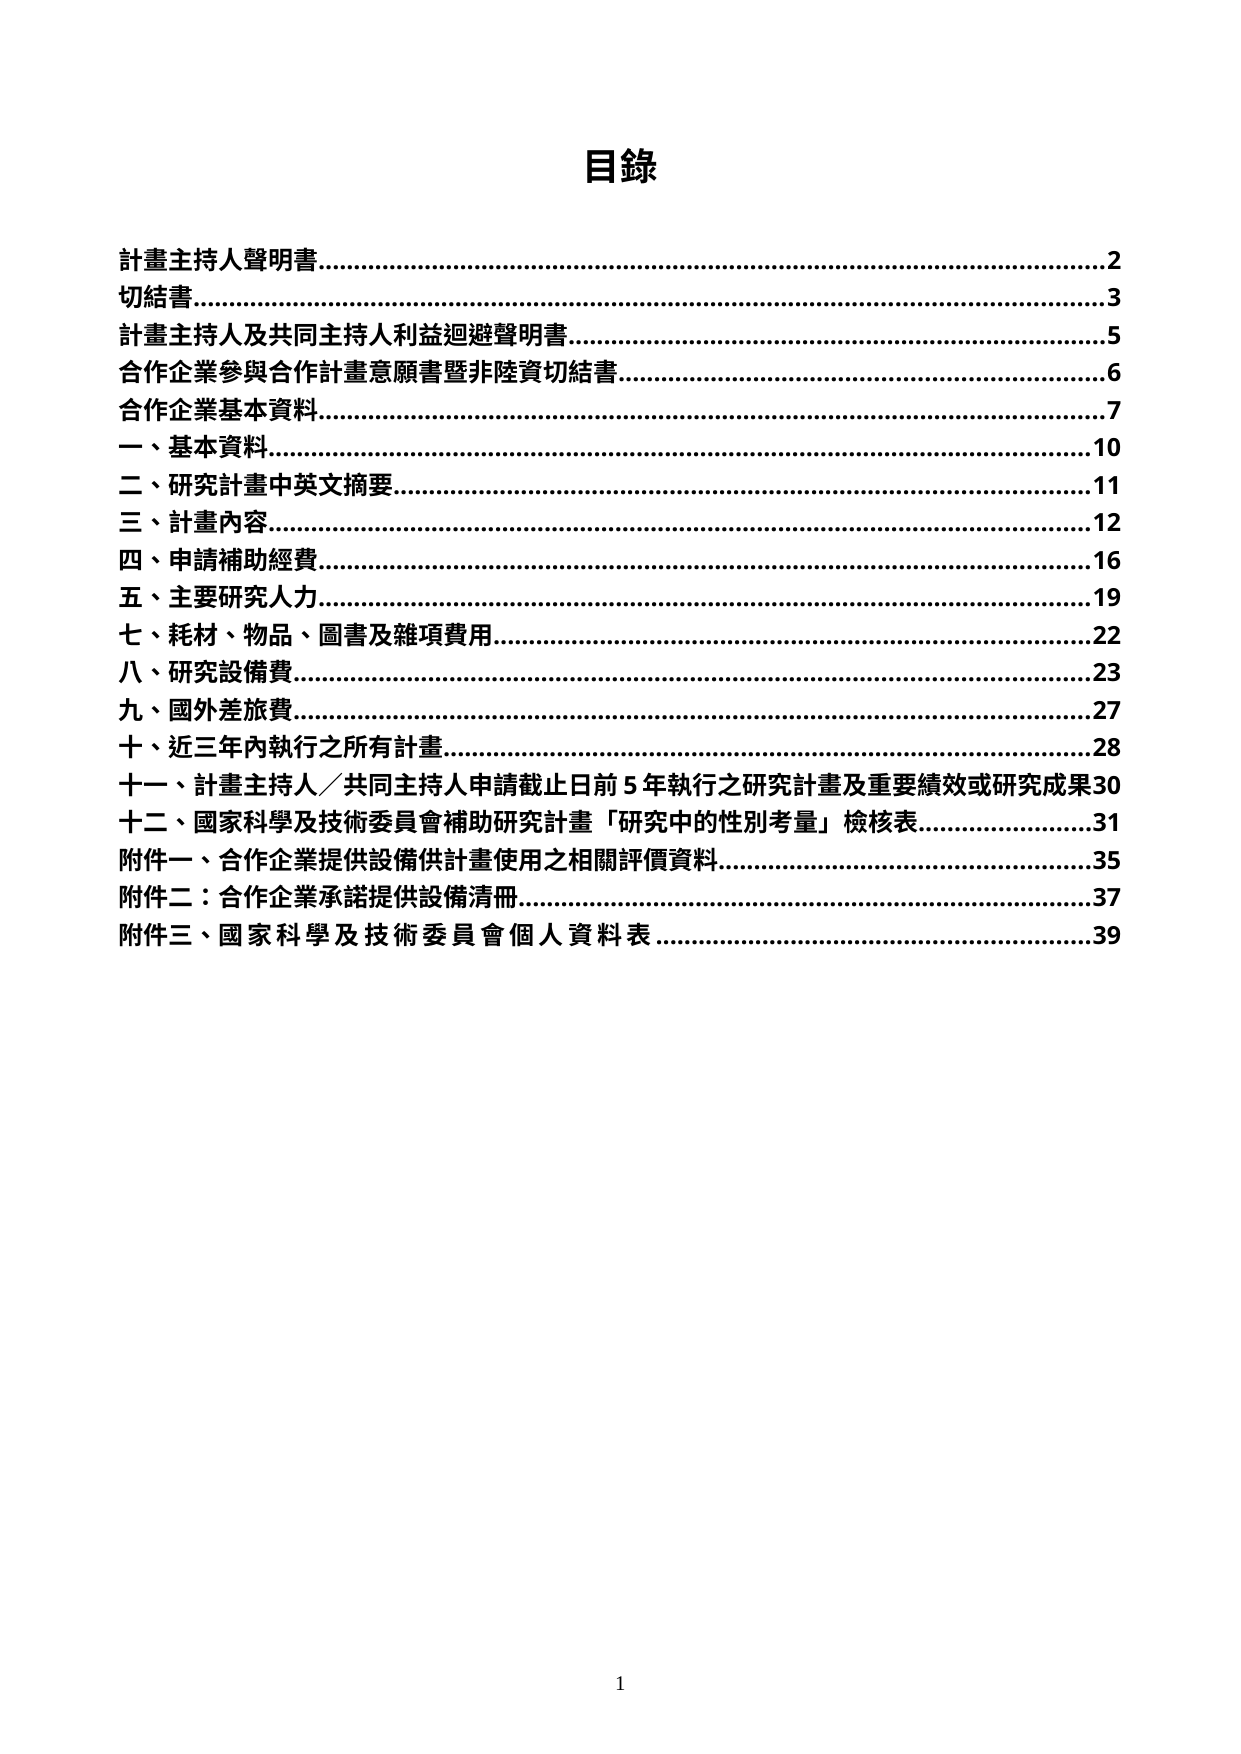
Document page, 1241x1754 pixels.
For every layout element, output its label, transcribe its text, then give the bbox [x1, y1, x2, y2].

text 附件三、國家科學及技術委員會個人資料表 39 [118, 914, 1122, 952]
text 五、主要研究人力 19 [118, 577, 1122, 614]
text 九、國外差旅費 27 [118, 689, 1122, 727]
text 七、耗材、物品、圖書及雜項費用 22 [118, 614, 1122, 652]
text 附件二：合作企業承諾提供設備清冊 37 [118, 877, 1122, 914]
text 八、研究設備費 23 [118, 652, 1122, 689]
text 切結書 3 [118, 277, 1122, 314]
text 計畫主持人聲明書 2 [118, 239, 1122, 277]
text 二、研究計畫中英文摘要 11 [118, 464, 1122, 502]
text 計畫主持人及共同主持人利益迴避聲明書 5 [118, 314, 1122, 352]
text 一、基本資料 10 [118, 427, 1122, 464]
text 三、計畫內容 12 [118, 502, 1122, 539]
text 目錄 [118, 127, 1122, 202]
text 附件一、合作企業提供設備供計畫使用之相關評價資料 35 [118, 839, 1122, 877]
text 合作企業參與合作計畫意願書暨非陸資切結書 6 [118, 352, 1122, 389]
text 十二、國家科學及技術委員會補助研究計畫「研究中的性別考量」檢核表 31 [118, 802, 1122, 839]
text 十一、計畫主持人／共同主持人申請截止日前5年執行之研究計畫及重要績效或研究成果 30 [118, 764, 1122, 802]
text 四、申請補助經費 16 [118, 539, 1122, 577]
text 十、近三年內執行之所有計畫 28 [118, 727, 1122, 764]
text 合作企業基本資料 7 [118, 389, 1122, 427]
